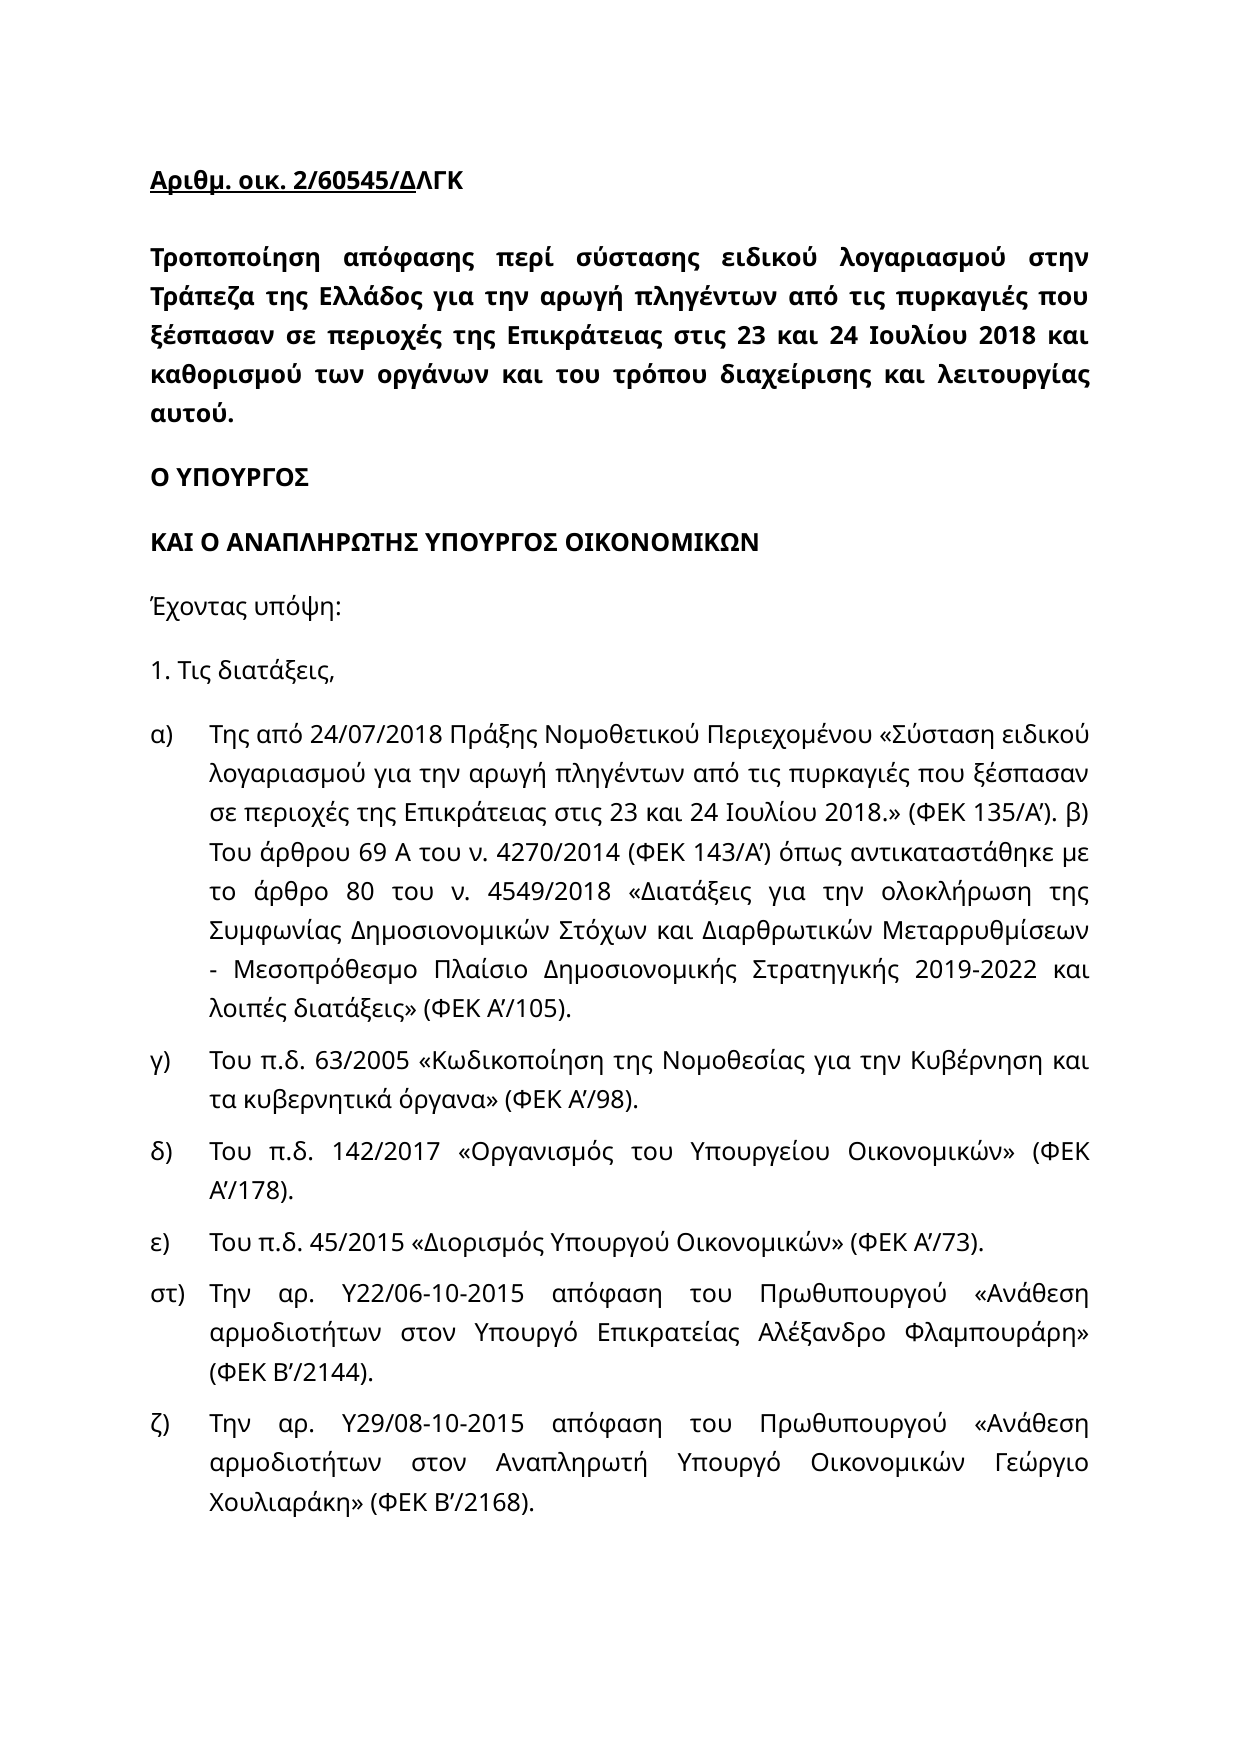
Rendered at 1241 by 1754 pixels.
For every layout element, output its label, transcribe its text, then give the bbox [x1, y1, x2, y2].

list ζ) Την αρ. Υ29/08-10-2015 απόφαση του Πρωθυπουργού «Ανάθεση αρμοδιοτήτων στον Αναπληρωτή Υπουργό Οικονομικών Γεώργιο Χουλιαράκη» (ΦΕΚ Β’/2168). [150, 1406, 1090, 1518]
text Έχοντας υπόψη: [150, 588, 1090, 622]
title Αριθμ. οικ. 2/60545/ΔΛΓΚ [150, 162, 1090, 197]
list ε) Του π.δ. 45/2015 «Διορισμός Υπουργού Οικονομικών» (ΦΕΚ Α’/73). [150, 1224, 1090, 1258]
text Ο ΥΠΟΥΡΓΟΣ [150, 460, 1090, 494]
list α) Της από 24/07/2018 Πράξης Νομοθετικού Περιεχομένου «Σύσταση ειδικού λογαριασμού για την αρωγή πληγέντων από τις πυρκαγιές που ξέσπασαν σε περιοχές της Επικράτειας στις 23 και 24 Ιουλίου 2018.» (ΦΕΚ 135/Α’). β) Του άρθρου 69 Α του ν. 4270/2014 (ΦΕΚ 143/Α’) όπως αντικαταστάθηκε με το άρθρο 80 του ν. 4549/2018 «Διατάξεις για την ολοκλήρωση της Συμφωνίας Δημοσιονομικών Στόχων και Διαρθρωτικών Μεταρρυθμίσεων - Μεσοπρόθεσμο Πλαίσιο Δημοσιονομικής Στρατηγικής 2019-2022 και λοιπές διατάξεις» (ΦΕΚ Α’/105). [150, 717, 1090, 1025]
list στ) Την αρ. Υ22/06-10-2015 απόφαση του Πρωθυπουργού «Ανάθεση αρμοδιοτήτων στον Υπουργό Επικρατείας Αλέξανδρο Φλαμπουράρη» (ΦΕΚ Β’/2144). [150, 1276, 1090, 1388]
text Τροποποίηση απόφασης περί σύστασης ειδικού λογαριασμού στην Τράπεζα της Ελλάδος για την αρωγή πληγέντων από τις πυρκαγιές που ξέσπασαν σε περιοχές της Επικράτειας στις 23 και 24 Ιουλίου 2018 και καθορισμού των οργάνων και του τρόπου διαχείρισης και λειτουργίας αυτού. [150, 239, 1090, 430]
list δ) Του π.δ. 142/2017 «Οργανισμός του Υπουργείου Οικονομικών» (ΦΕΚ Α’/178). [150, 1133, 1090, 1207]
list γ) Του π.δ. 63/2005 «Κωδικοποίηση της Νομοθεσίας για την Κυβέρνηση και τα κυβερνητικά όργανα» (ΦΕΚ Α’/98). [150, 1042, 1090, 1116]
text ΚΑΙ Ο ΑΝΑΠΛΗΡΩΤΗΣ ΥΠΟΥΡΓΟΣ ΟΙΚΟΝΟΜΙΚΩΝ [150, 524, 1090, 558]
text 1. Τις διατάξεις, [150, 652, 1090, 687]
